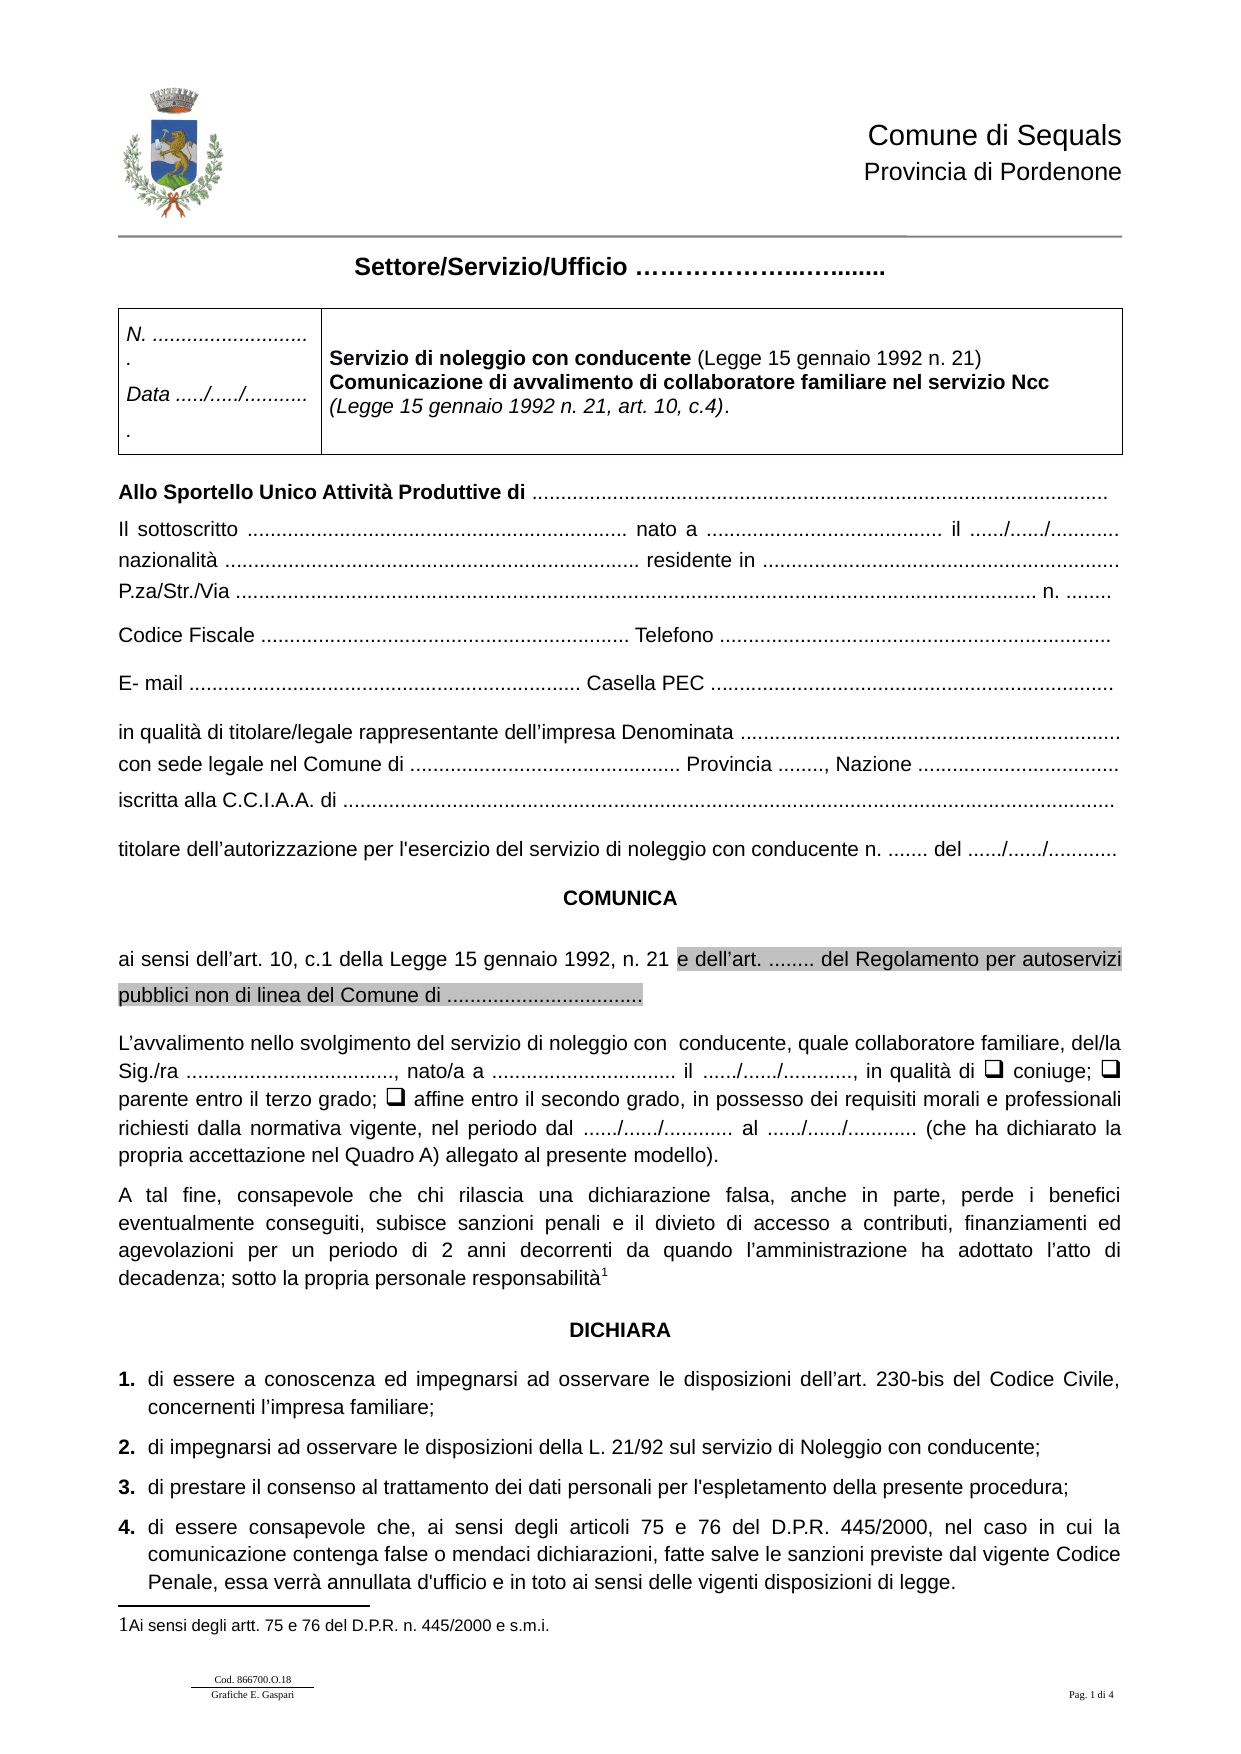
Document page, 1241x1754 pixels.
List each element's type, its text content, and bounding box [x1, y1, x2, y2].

text COMUNICA [118, 886, 1122, 909]
table_header Servizio di noleggio con conducente (Legge 15 gennaio 1992 n. 21) Comunicazione di avvalimento di collaboratore familiare nel servizio Ncc (Legge 15 gennaio 1992 n. 21, art. 10, c.4). [322, 309, 1122, 454]
text A tal fine, consapevole che chi rilascia una dichiarazione falsa, anche in parte, perde i benefici eventualmente conseguiti, subisce sanzioni penali e il divieto di accesso a contributi, finanziamenti ed agevolazioni per un periodo di 2 anni decorrenti da quando l’amministrazione ha adottato l’atto di decadenza; sotto la propria personale responsabilità [118, 1183, 1122, 1289]
text Provincia di Pordenone [224, 157, 1122, 185]
text Il sottoscritto .................................................................. nato a ......................................... il ....../....../............ nazionalità ........................................................................ residente in .............................................................. P.za/Str./Via ........................................................................................................................................... n. ........ [118, 517, 1122, 603]
text Comune di Sequals [224, 118, 1122, 152]
subtitle di prestare il consenso al trattamento dei dati personali per l'espletamento della presente procedura; [118, 1474, 1122, 1498]
text iscritta alla C.C.I.A.A. di ...................................................................................................................................... [118, 788, 1122, 812]
text in qualità di titolare/legale rappresentante dell’impresa Denominata .................................................................. [118, 719, 1122, 743]
text Allo Sportello Unico Attività Produttive di .................................................................................................... [118, 480, 1122, 504]
text titolare dell’autorizzazione per l'esercizio del servizio di noleggio con conducente n. ....... del ....../....../............ [118, 837, 1122, 861]
text Ai sensi degli artt. 75 e 76 del D.P.R. n. 445/2000 e s.m.i. [118, 1612, 1122, 1636]
text E- mail .................................................................... Casella PEC ...................................................................... [118, 671, 1122, 695]
text con sede legale nel Comune di ............................................... Provincia ........, Nazione ................................... [118, 752, 1122, 776]
subtitle DICHIARA [118, 1318, 1122, 1342]
subtitle di essere consapevole che, ai sensi degli articoli 75 e 76 del D.P.R. 445/2000, nel caso in cui la comunicazione contenga false o mendaci dichiarazioni, fatte salve le sanzioni previste dal vigente Codice Penale, essa verrà annullata d'ufficio e in toto ai sensi delle vigenti disposizioni di legge. [118, 1514, 1122, 1593]
picture [122, 87, 224, 219]
text Codice Fiscale ................................................................ Telefono .................................................................... [118, 623, 1122, 647]
text L’avvalimento nello svolgimento del servizio di noleggio con conducente, quale collaboratore familiare, del/la Sig./ra ...................................., nato/a a ................................ il ....../....../............, in qualità di  coniuge;  parente entro il terzo grado;  affine entro il secondo grado, in possesso dei requisiti morali e professionali richiesti dalla normativa vigente, nel periodo dal ....../....../............ al ....../....../............ (che ha dichiarato la propria accettazione nel Quadro A) allegato al presente modello). [118, 1031, 1122, 1167]
subtitle di impegnarsi ad osservare le disposizioni della L. 21/92 sul servizio di Noleggio con conducente; [118, 1434, 1122, 1458]
table_header N. ............................ Data ...../...../............ [119, 309, 321, 454]
text ai sensi dell’art. 10, c.1 della Legge 15 gennaio 1992, n. 21 e dell’art. ........ del Regolamento per autoservizi pubblici non di linea del Comune di .................................. [118, 947, 1122, 1006]
list di essere a conoscenza ed impegnarsi ad osservare le disposizioni dell’art. 230-bis del Codice Civile, concernenti l’impresa familiare; [118, 1367, 1122, 1418]
text Settore/Servizio/Ufficio ………………...…........ [118, 252, 1122, 281]
